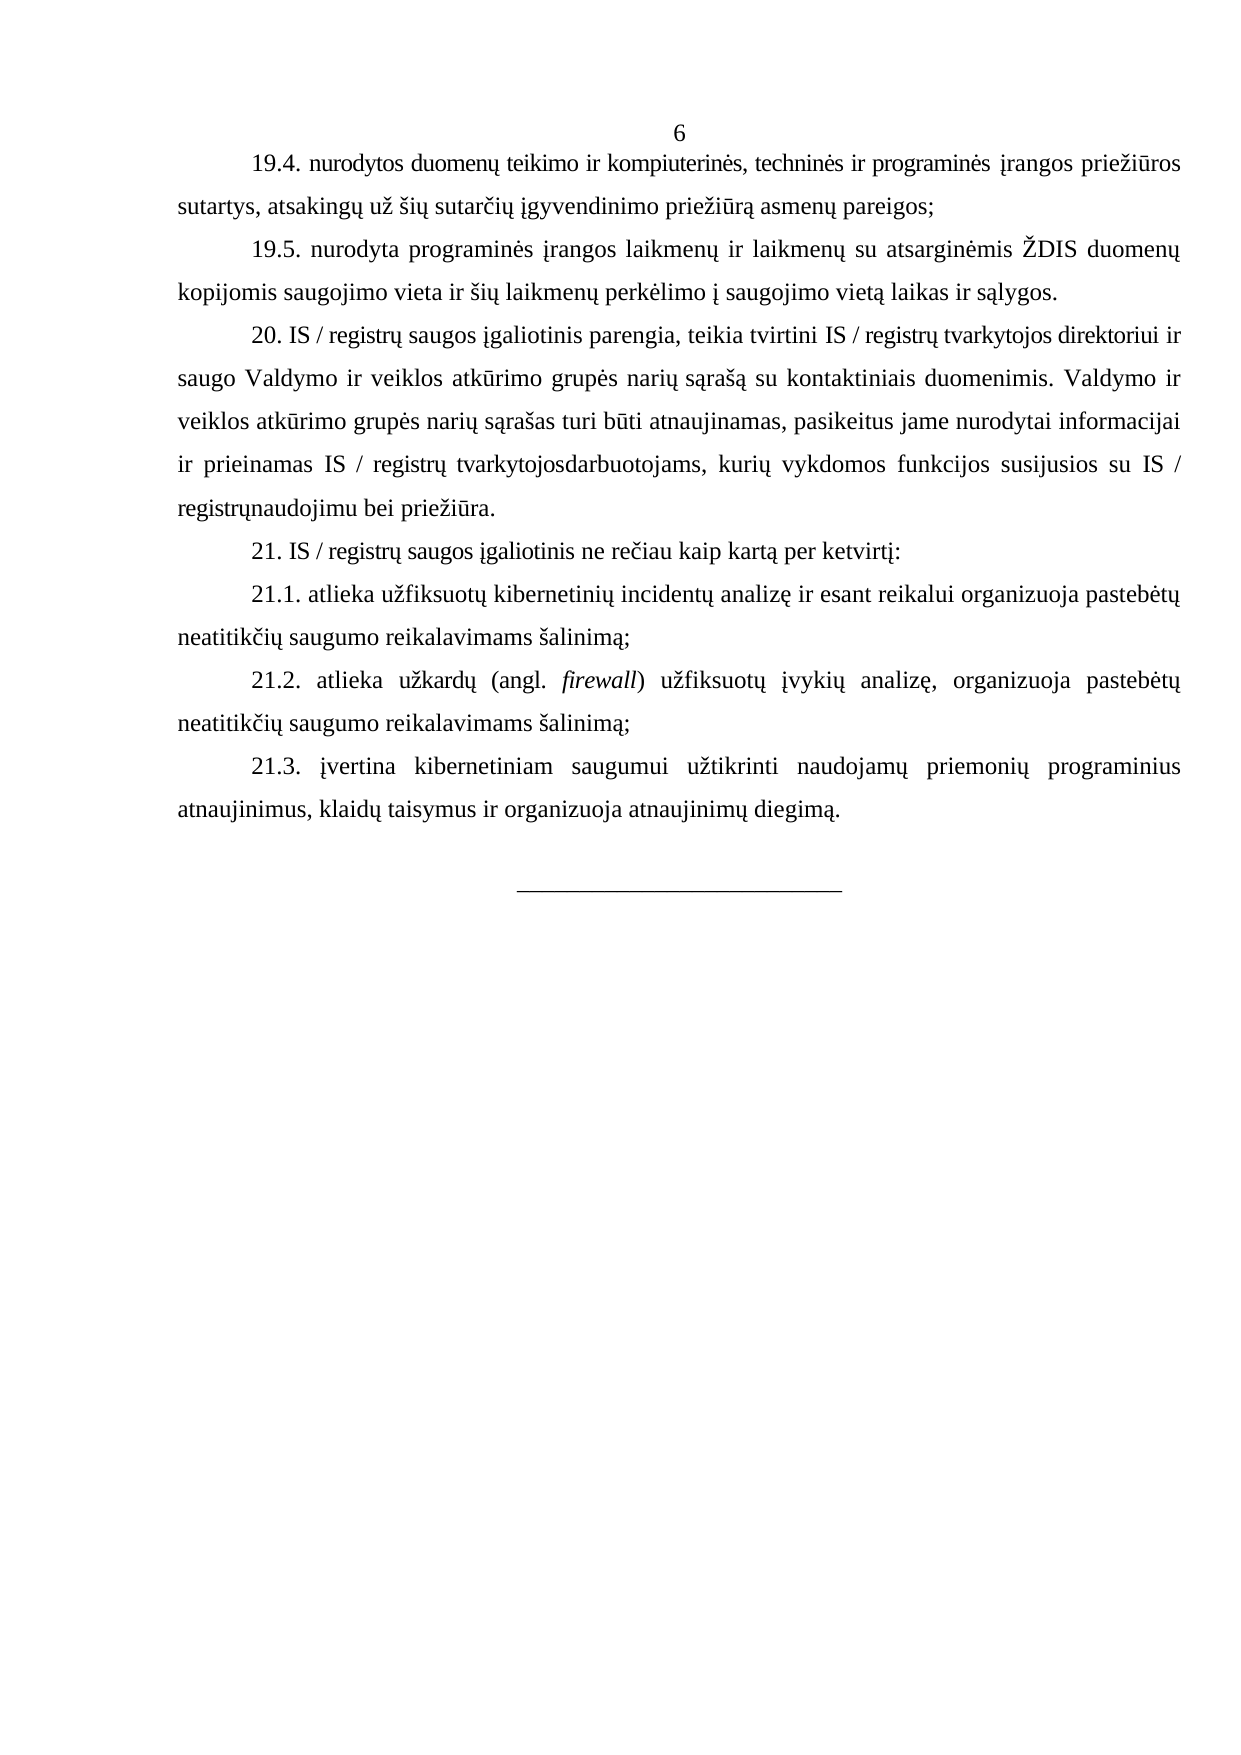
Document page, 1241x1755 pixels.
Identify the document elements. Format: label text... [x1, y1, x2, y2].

text 19.5. nurodyta programinės įrangos laikmenų ir laikmenų su atsarginėmis ŽDIS duomenų kopijomis saugojimo vieta ir šių laikmenų perkėlimo į saugojimo vietą laikas ir sąlygos. [177, 234, 1181, 306]
text 19.4. nurodytos duomenų teikimo ir kompiuterinės, techninės ir programinės įrangos priežiūros sutartys, atsakingų už šių sutarčių įgyvendinimo priežiūrą asmenų pareigos; [177, 148, 1181, 219]
text 20. IS / registrų saugos įgaliotinis parengia, teikia tvirtini IS / registrų tvarkytojos direktoriui ir saugo Valdymo ir veiklos atkūrimo grupės narių sąrašą su kontaktiniais duomenimis. Valdymo ir veiklos atkūrimo grupės narių sąrašas turi būti atnaujinamas, pasikeitus jame nurodytai informacijai ir prieinamas IS / registrų tvarkytojosdarbuotojams, kurių vykdomos funkcijos susijusios su IS / registrųnaudojimu bei priežiūra. [177, 320, 1181, 521]
text 21. IS / registrų saugos įgaliotinis ne rečiau kaip kartą per ketvirtį: [177, 536, 1181, 564]
text 21.1. atlieka užfiksuotų kibernetinių incidentų analizę ir esant reikalui organizuoja pastebėtų neatitikčių saugumo reikalavimams šalinimą; [177, 579, 1181, 651]
text 21.2. atlieka užkardų (angl. firewall) užfiksuotų įvykių analizę, organizuoja pastebėtų neatitikčių saugumo reikalavimams šalinimą; [177, 665, 1181, 737]
text __________________________ [177, 866, 1181, 895]
text 21.3. įvertina kibernetiniam saugumui užtikrinti naudojamų priemonių programinius atnaujinimus, klaidų taisymus ir organizuoja atnaujinimų diegimą. [177, 751, 1181, 823]
